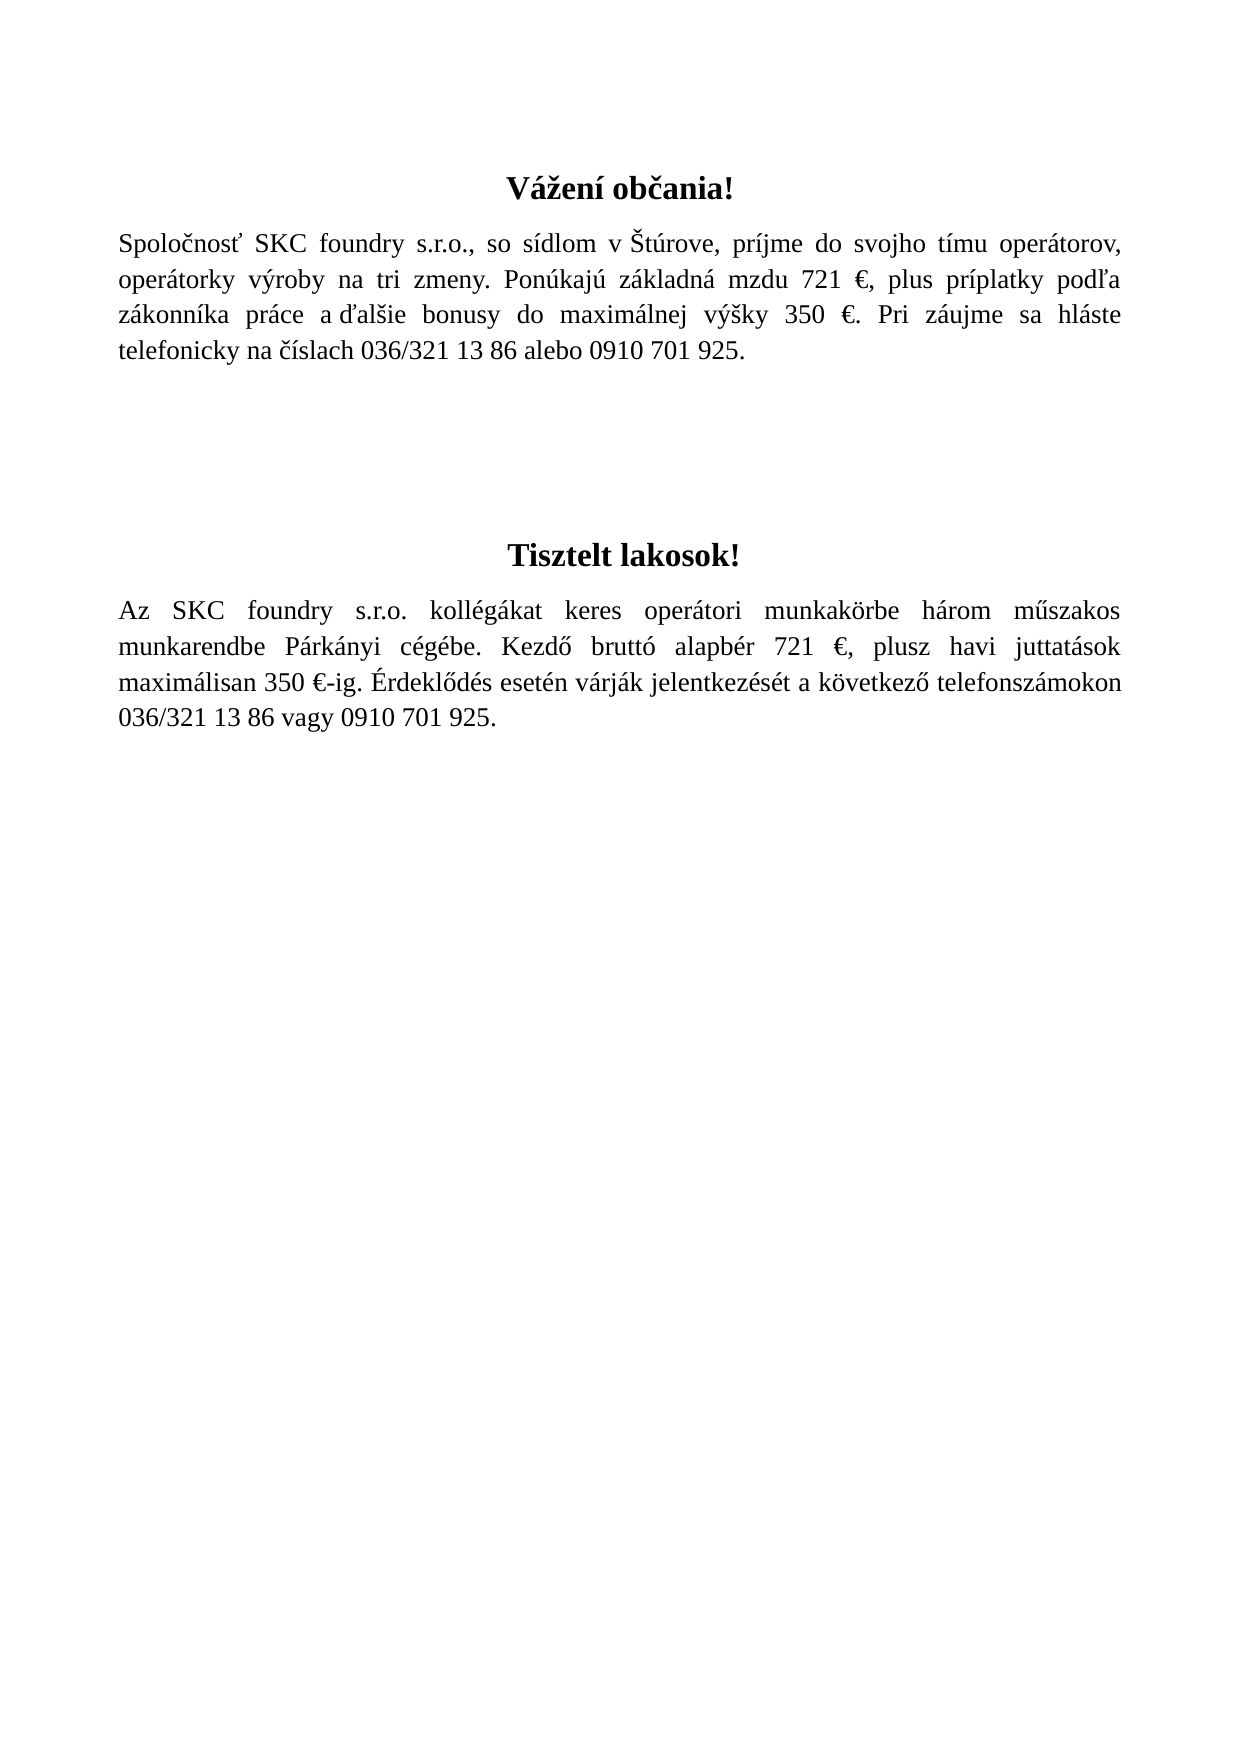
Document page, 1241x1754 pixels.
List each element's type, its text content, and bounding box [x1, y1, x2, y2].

text Tisztelt lakosok! [118, 536, 1122, 574]
text Az SKC foundry s.r.o. kollégákat keres operátori munkakörbe három műszakos munkarendbe Párkányi cégébe. Kezdő bruttó alapbér 721 €, plusz havi juttatások maximálisan 350 €-ig. Érdeklődés esetén várják jelentkezését a következő telefonszámokon 036/321 13 86 vagy 0910 701 925. [118, 594, 1122, 732]
text Vážení občania! [118, 168, 1122, 207]
text Spoločnosť SKC foundry s.r.o., so sídlom v Štúrove, príjme do svojho tímu operátorov, operátorky výroby na tri zmeny. Ponúkajú základná mzdu 721 €, plus príplatky podľa zákonníka práce a ďalšie bonusy do maximálnej výšky 350 €. Pri záujme sa hláste telefonicky na číslach 036/321 13 86 alebo 0910 701 925. [118, 227, 1122, 365]
